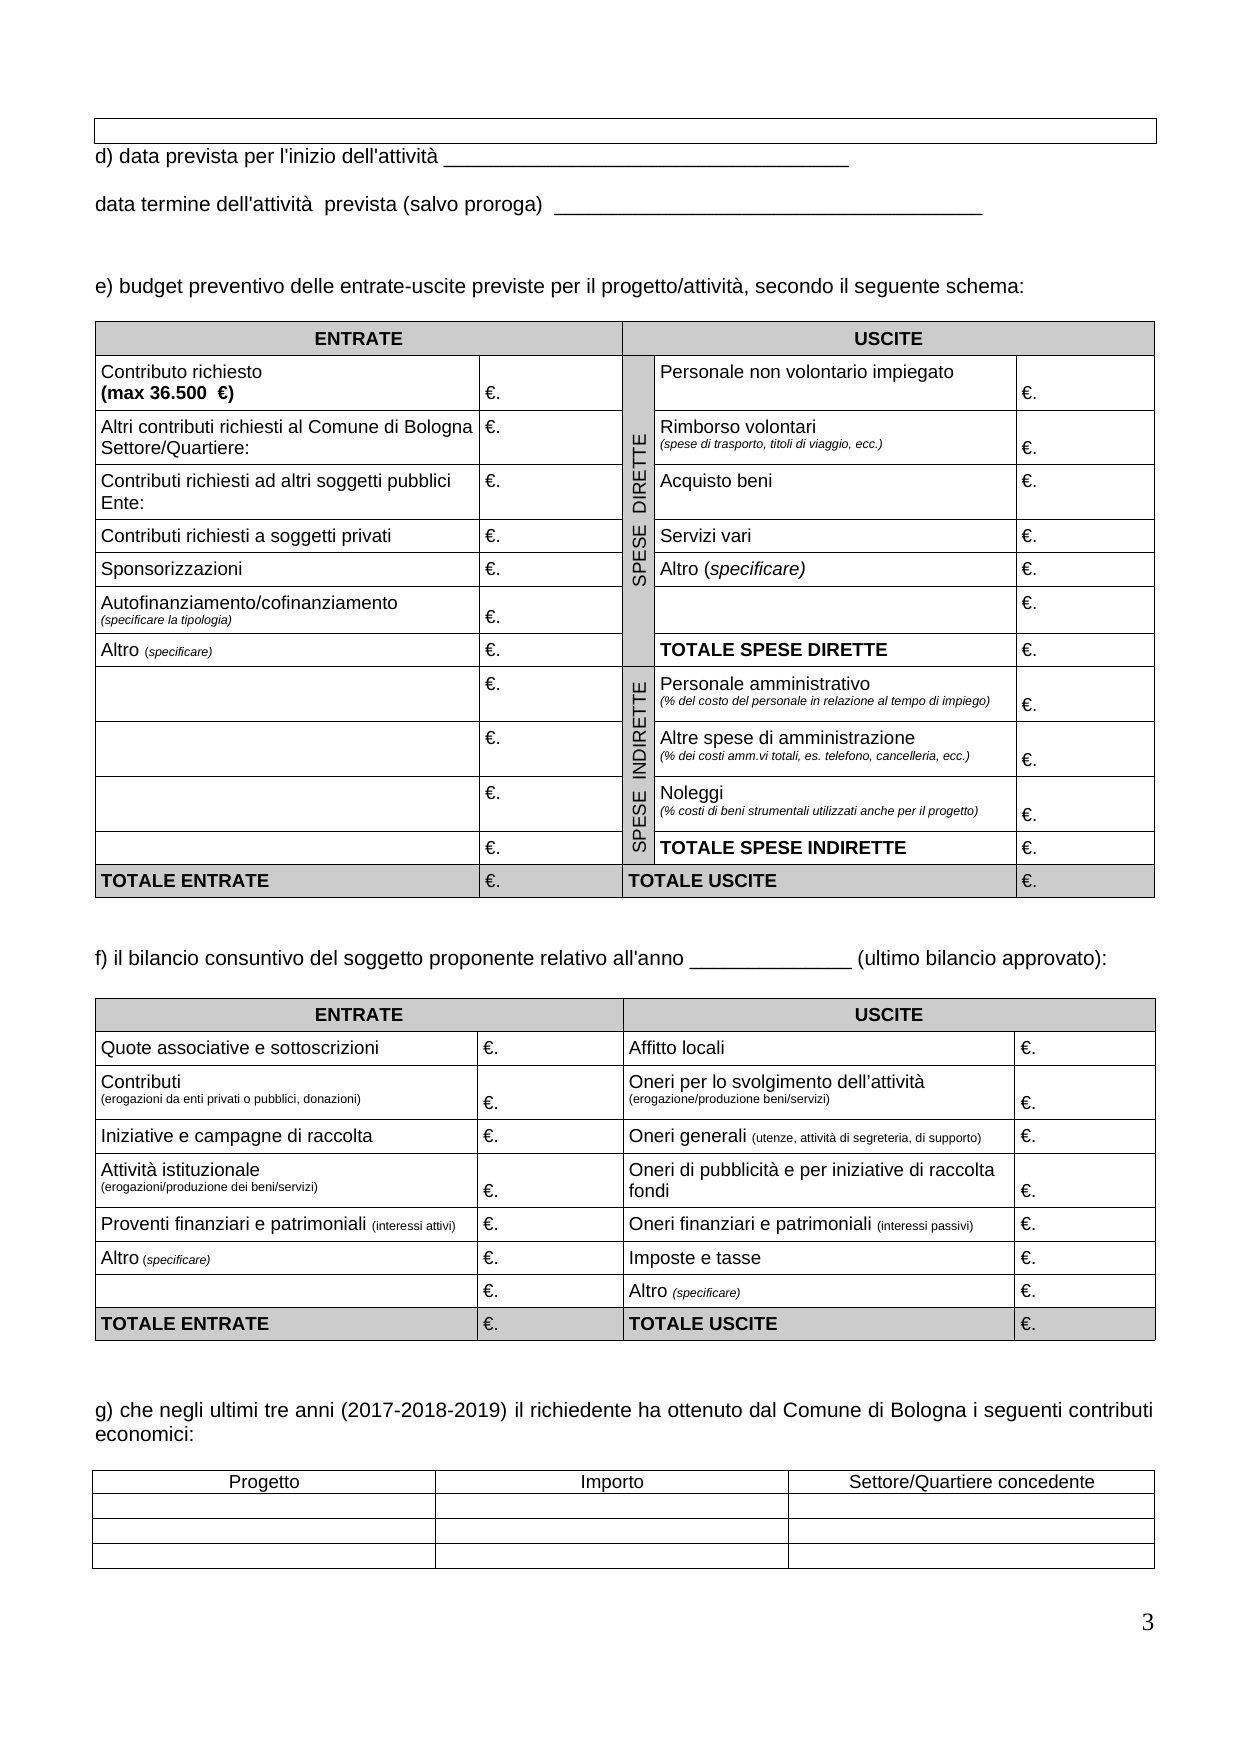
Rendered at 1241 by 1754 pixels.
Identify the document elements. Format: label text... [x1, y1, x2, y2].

table_cell €. [480, 722, 622, 776]
table_cell €. [480, 777, 622, 831]
table_cell €. [480, 553, 622, 586]
table_cell [96, 777, 479, 831]
table_cell TOTALE USCITE [623, 865, 1016, 897]
table_cell TOTALE SPESE INDIRETTE [655, 832, 1016, 864]
table_cell €. [1015, 1275, 1155, 1307]
text f) il bilancio consuntivo del soggetto proponente relativo all'anno ______________ (ultimo bilancio approvato): [95, 945, 1154, 969]
table_cell Altro (specificare) [655, 553, 1016, 586]
table_cell €. [478, 1308, 623, 1340]
table_cell Personale non volontario impiegato [655, 356, 1016, 409]
table_cell €. [1017, 777, 1154, 831]
table_cell €. [480, 587, 622, 633]
table_cell €. [478, 1154, 623, 1207]
table_cell [96, 832, 479, 864]
text g) che negli ultimi tre anni (2017-2018-2019) il richiedente ha ottenuto dal Comune di Bologna i seguenti contributi economici: [95, 1398, 1154, 1446]
table_cell [93, 1494, 435, 1517]
table_cell €. [1017, 832, 1154, 864]
table_cell €. [480, 411, 622, 464]
table_cell Personale amministrativo (% del costo del personale in relazione al tempo di impiego) [655, 667, 1016, 721]
table_header ENTRATE [96, 999, 623, 1031]
table_cell €. [1015, 1242, 1155, 1274]
text d) data prevista per l'inizio dell'attività ___________________________________ [95, 144, 1154, 168]
table_cell SPESE INDIRETTE [623, 667, 654, 864]
table_cell €. [1017, 722, 1154, 776]
table_cell €. [1017, 634, 1154, 666]
table_cell Altro (specificare) [624, 1275, 1014, 1307]
table_cell Oneri generali (utenze, attività di segreteria, di supporto) [624, 1120, 1014, 1152]
table_cell €. [478, 1032, 623, 1064]
table_cell [93, 1519, 435, 1542]
table_cell Altre spese di amministrazione (% dei costi amm.vi totali, es. telefono, cancelleria, ecc.) [655, 722, 1016, 776]
table_header ENTRATE [96, 322, 622, 355]
table_cell €. [480, 667, 622, 721]
table_cell €. [1017, 667, 1154, 721]
table_cell Autofinanziamento/cofinanziamento (specificare la tipologia) [96, 587, 479, 633]
table_header Progetto [93, 1471, 435, 1492]
table_cell TOTALE USCITE [624, 1308, 1014, 1340]
table_cell Imposte e tasse [624, 1242, 1014, 1274]
table_cell €. [1015, 1208, 1155, 1241]
table_cell €. [478, 1120, 623, 1152]
table_cell [655, 587, 1016, 633]
table_header USCITE [623, 322, 1154, 355]
table_cell Altro (specificare) [96, 1242, 477, 1274]
table_cell Contributi richiesti a soggetti privati [96, 520, 479, 552]
table_cell [96, 722, 479, 776]
table_cell [436, 1544, 788, 1567]
table_cell Altri contributi richiesti al Comune di Bologna Settore/Quartiere: [96, 411, 479, 464]
table_cell [96, 667, 479, 721]
table_header Settore/Quartiere concedente [789, 1471, 1154, 1492]
table_cell €. [1015, 1154, 1155, 1207]
table_cell €. [1017, 865, 1154, 897]
table_cell €. [480, 520, 622, 552]
table_cell Oneri finanziari e patrimoniali (interessi passivi) [624, 1208, 1014, 1241]
table_cell TOTALE ENTRATE [96, 1308, 477, 1340]
table_cell €. [480, 356, 622, 409]
table_cell €. [1017, 587, 1154, 633]
text data termine dell'attività prevista (salvo proroga) _____________________________________ [95, 192, 1154, 216]
table_cell €. [478, 1242, 623, 1274]
table_cell €. [1015, 1066, 1155, 1119]
table_cell €. [478, 1275, 623, 1307]
table_cell €. [1015, 1308, 1155, 1340]
table_cell Affitto locali [624, 1032, 1014, 1064]
table_cell €. [480, 832, 622, 864]
table_header [95, 119, 1156, 143]
table_cell Sponsorizzazioni [96, 553, 479, 586]
table_cell €. [1017, 553, 1154, 586]
table_cell Altro (specificare) [96, 634, 479, 666]
table_cell Acquisto beni [655, 465, 1016, 519]
table_cell Rimborso volontari (spese di trasporto, titoli di viaggio, ecc.) [655, 411, 1016, 464]
table_cell Contributi richiesti ad altri soggetti pubblici Ente: [96, 465, 479, 519]
table_cell [436, 1519, 788, 1542]
text e) budget preventivo delle entrate-uscite previste per il progetto/attività, secondo il seguente schema: [95, 273, 1154, 297]
table_cell [96, 1275, 477, 1307]
table_cell Contributi (erogazioni da enti privati o pubblici, donazioni) [96, 1066, 477, 1119]
table_cell €. [478, 1066, 623, 1119]
table_cell SPESE DIRETTE [623, 356, 654, 666]
table_cell [789, 1544, 1154, 1567]
table_cell €. [1017, 356, 1154, 409]
table_cell TOTALE ENTRATE [96, 865, 479, 897]
table_cell Noleggi (% costi di beni strumentali utilizzati anche per il progetto) [655, 777, 1016, 831]
table_cell €. [1017, 520, 1154, 552]
table_cell [93, 1544, 435, 1567]
table_cell €. [478, 1208, 623, 1241]
table_header Importo [436, 1471, 788, 1492]
table_cell €. [1015, 1120, 1155, 1152]
table_cell €. [480, 465, 622, 519]
table_cell Contributo richiesto (max 36.500 €) [96, 356, 479, 409]
table_cell [789, 1494, 1154, 1517]
table_cell Proventi finanziari e patrimoniali (interessi attivi) [96, 1208, 477, 1241]
table_cell €. [1017, 465, 1154, 519]
table_cell Oneri per lo svolgimento dell’attività (erogazione/produzione beni/servizi) [624, 1066, 1014, 1119]
table_cell [436, 1494, 788, 1517]
table_cell Servizi vari [655, 520, 1016, 552]
table_header USCITE [624, 999, 1155, 1031]
table_cell Quote associative e sottoscrizioni [96, 1032, 477, 1064]
table_cell €. [480, 865, 622, 897]
table_cell Iniziative e campagne di raccolta [96, 1120, 477, 1152]
table_cell TOTALE SPESE DIRETTE [655, 634, 1016, 666]
table_cell Oneri di pubblicità e per iniziative di raccolta fondi [624, 1154, 1014, 1207]
table_cell €. [480, 634, 622, 666]
table_cell Attività istituzionale (erogazioni/produzione dei beni/servizi) [96, 1154, 477, 1207]
table_cell [789, 1519, 1154, 1542]
table_cell €. [1017, 411, 1154, 464]
table_cell €. [1015, 1032, 1155, 1064]
